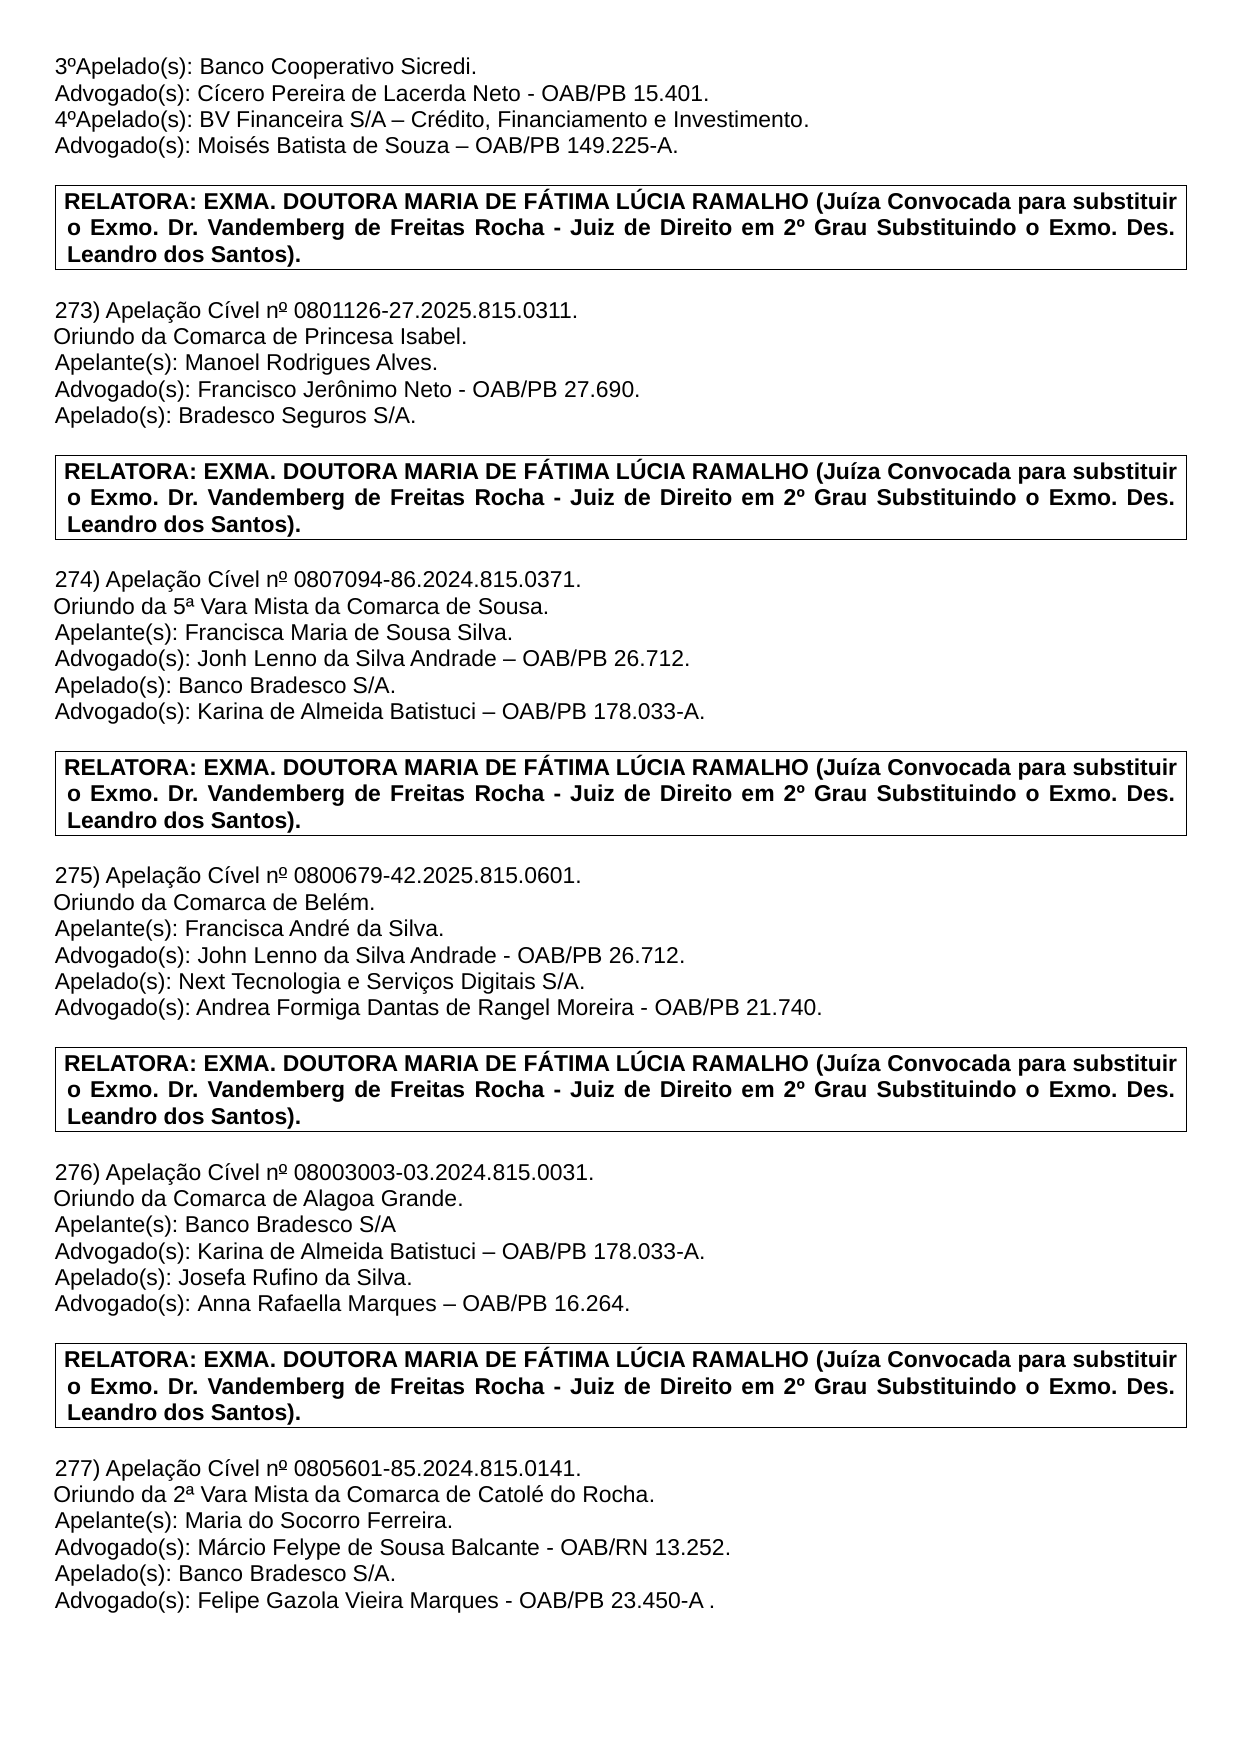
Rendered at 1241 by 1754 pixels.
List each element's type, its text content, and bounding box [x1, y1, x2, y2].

text Advogado(s): Francisco Jerônimo Neto - OAB/PB 27.690. [54, 376, 1187, 402]
text 276) Apelação Cível nº 08003003-03.2024.815.0031. [54, 1159, 1187, 1185]
text Advogado(s): Felipe Gazola Vieira Marques - OAB/PB 23.450-A . [54, 1587, 1187, 1613]
text Oriundo da Comarca de Alagoa Grande. [53, 1185, 1187, 1211]
text 4ºApelado(s): BV Financeira S/A – Crédito, Financiamento e Investimento. [54, 106, 1187, 132]
text Advogado(s): Karina de Almeida Batistuci – OAB/PB 178.033-A. [54, 698, 1187, 724]
text Advogado(s): Anna Rafaella Marques – OAB/PB 16.264. [54, 1290, 1187, 1317]
text 275) Apelação Cível nº 0800679-42.2025.815.0601. [54, 862, 1187, 889]
text Oriundo da Comarca de Princesa Isabel. [53, 323, 1187, 349]
text Advogado(s): Moisés Batista de Souza – OAB/PB 149.225-A. [54, 132, 1187, 158]
text RELATORA: EXMA. DOUTORA MARIA DE FÁTIMA LÚCIA RAMALHO (Juíza Convocada para substituir o Exmo. Dr. Vandemberg de Freitas Rocha - Juiz de Direito em 2º Grau Substituindo o Exmo. Des. Leandro dos Santos). [56, 752, 1186, 835]
text Apelante(s): Banco Bradesco S/A [54, 1211, 1187, 1238]
text RELATORA: EXMA. DOUTORA MARIA DE FÁTIMA LÚCIA RAMALHO (Juíza Convocada para substituir o Exmo. Dr. Vandemberg de Freitas Rocha - Juiz de Direito em 2º Grau Substituindo o Exmo. Des. Leandro dos Santos). [56, 1048, 1186, 1131]
text Advogado(s): John Lenno da Silva Andrade - OAB/PB 26.712. [54, 942, 1187, 968]
text Oriundo da 5ª Vara Mista da Comarca de Sousa. [53, 593, 1187, 619]
text Oriundo da Comarca de Belém. [53, 889, 1187, 915]
text Advogado(s): Cícero Pereira de Lacerda Neto - OAB/PB 15.401. [54, 79, 1187, 106]
text Advogado(s): Jonh Lenno da Silva Andrade – OAB/PB 26.712. [54, 645, 1187, 672]
text Apelante(s): Manoel Rodrigues Alves. [54, 349, 1187, 376]
text Apelante(s): Francisca Maria de Sousa Silva. [54, 619, 1187, 645]
text Apelado(s): Banco Bradesco S/A. [54, 672, 1187, 698]
text Oriundo da 2ª Vara Mista da Comarca de Catolé do Rocha. [53, 1481, 1187, 1507]
text Apelado(s): Next Tecnologia e Serviços Digitais S/A. [54, 968, 1187, 994]
text 274) Apelação Cível nº 0807094-86.2024.815.0371. [54, 566, 1187, 593]
text Advogado(s): Andrea Formiga Dantas de Rangel Moreira - OAB/PB 21.740. [54, 994, 1187, 1021]
text Apelado(s): Banco Bradesco S/A. [54, 1560, 1187, 1587]
text Apelado(s): Josefa Rufino da Silva. [54, 1264, 1187, 1290]
text 273) Apelação Cível nº 0801126-27.2025.815.0311. [54, 297, 1187, 323]
text 3ºApelado(s): Banco Cooperativo Sicredi. [54, 53, 1187, 79]
text RELATORA: EXMA. DOUTORA MARIA DE FÁTIMA LÚCIA RAMALHO (Juíza Convocada para substituir o Exmo. Dr. Vandemberg de Freitas Rocha - Juiz de Direito em 2º Grau Substituindo o Exmo. Des. Leandro dos Santos). [56, 186, 1186, 269]
text Apelante(s): Maria do Socorro Ferreira. [54, 1507, 1187, 1534]
text Advogado(s): Karina de Almeida Batistuci – OAB/PB 178.033-A. [54, 1238, 1187, 1264]
text Apelado(s): Bradesco Seguros S/A. [54, 402, 1187, 428]
text Apelante(s): Francisca André da Silva. [54, 915, 1187, 942]
text RELATORA: EXMA. DOUTORA MARIA DE FÁTIMA LÚCIA RAMALHO (Juíza Convocada para substituir o Exmo. Dr. Vandemberg de Freitas Rocha - Juiz de Direito em 2º Grau Substituindo o Exmo. Des. Leandro dos Santos). [56, 1344, 1186, 1427]
text Advogado(s): Márcio Felype de Sousa Balcante - OAB/RN 13.252. [54, 1534, 1187, 1560]
text RELATORA: EXMA. DOUTORA MARIA DE FÁTIMA LÚCIA RAMALHO (Juíza Convocada para substituir o Exmo. Dr. Vandemberg de Freitas Rocha - Juiz de Direito em 2º Grau Substituindo o Exmo. Des. Leandro dos Santos). [56, 456, 1186, 539]
text 277) Apelação Cível nº 0805601-85.2024.815.0141. [54, 1455, 1187, 1481]
